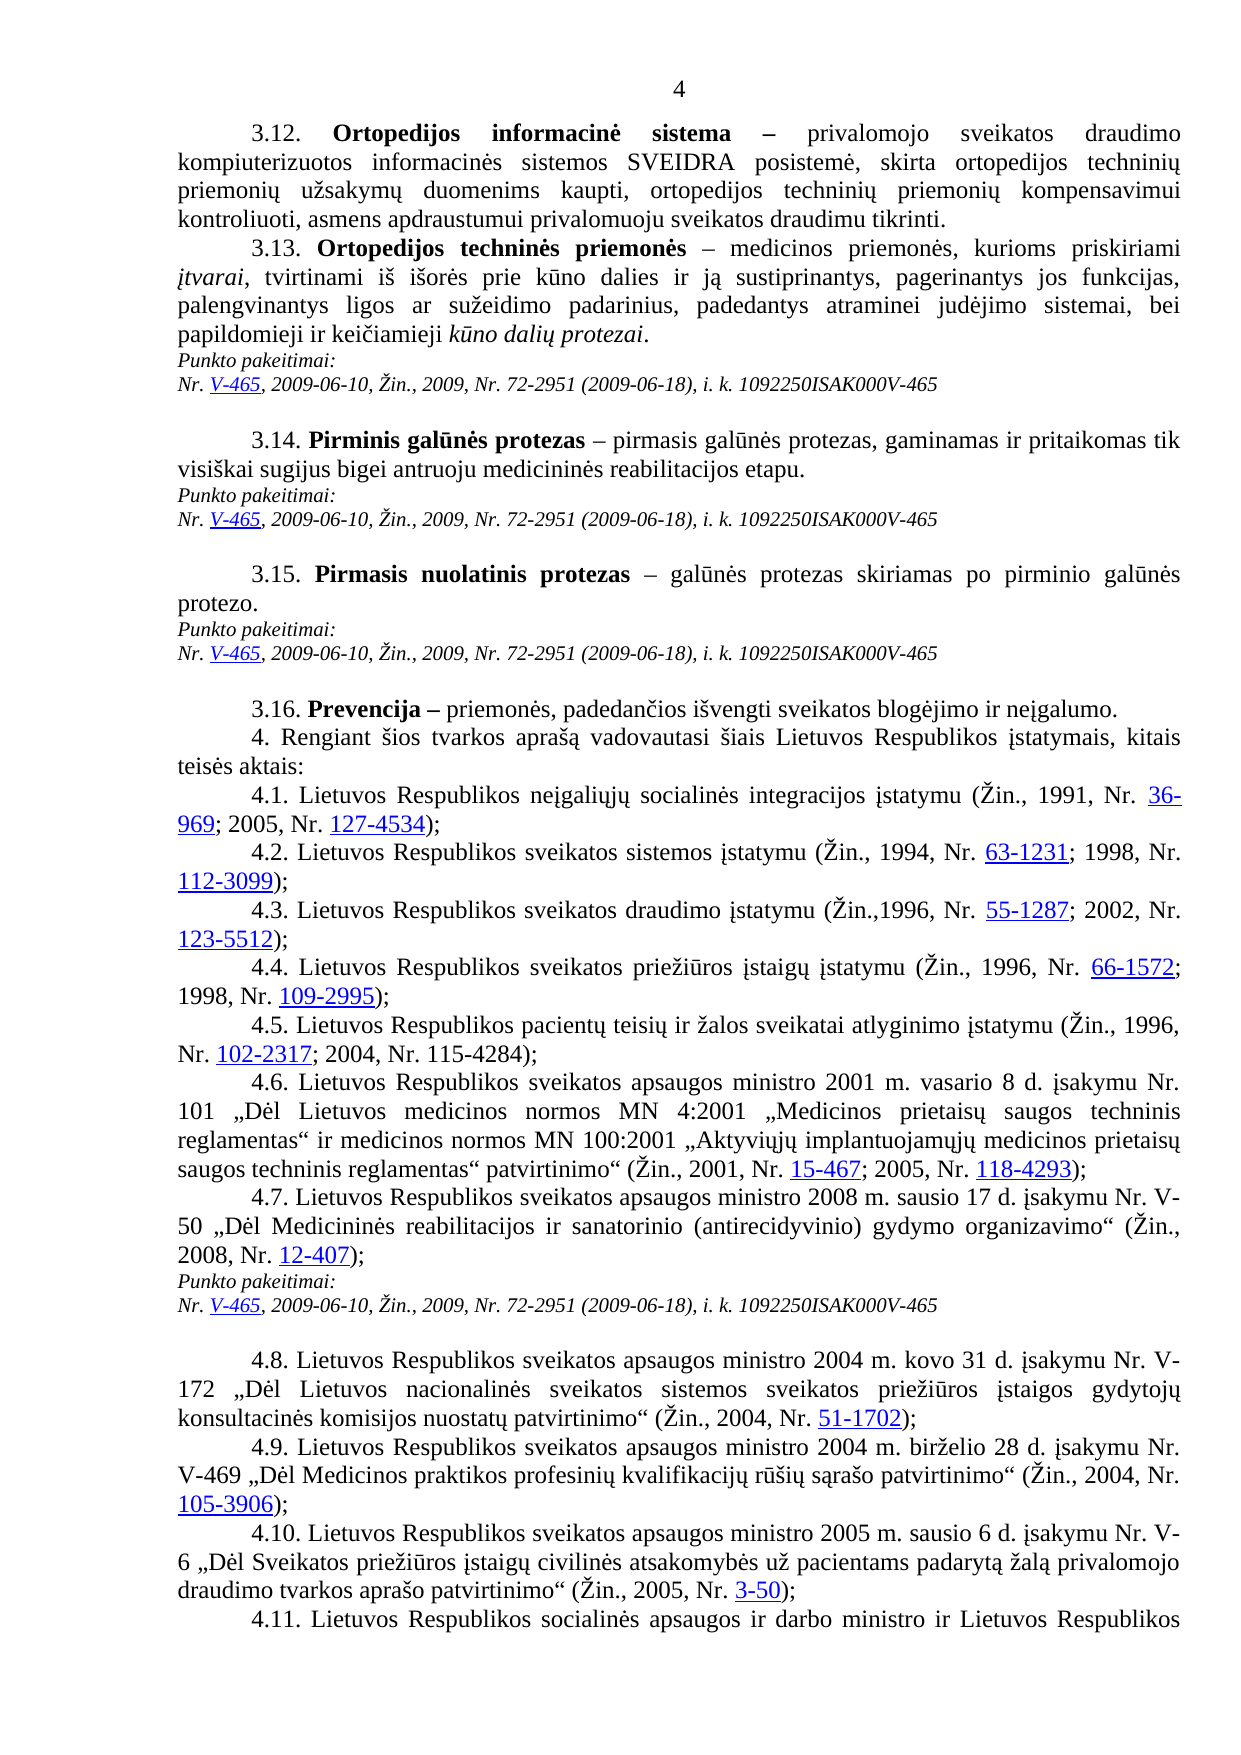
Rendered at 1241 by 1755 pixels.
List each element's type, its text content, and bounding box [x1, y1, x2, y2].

text 4.4. Lietuvos Respublikos sveikatos priežiūros įstaigų įstatymu (Žin., 1996, Nr. 66-1572; 1998, Nr. 109-2995); [177, 952, 1181, 1010]
text Punkto pakeitimai: [177, 617, 1181, 641]
text Punkto pakeitimai: [177, 482, 1181, 507]
text 3.12. Ortopedijos informacinė sistema – privalomojo sveikatos draudimo kompiuterizuotos informacinės sistemos SVEIDRA posistemė, skirta ortopedijos techninių priemonių užsakymų duomenims kaupti, ortopedijos techninių priemonių kompensavimui kontroliuoti, asmens apdraustumui privalomuoju sveikatos draudimu tikrinti. [177, 118, 1181, 233]
text 4.11. Lietuvos Respublikos socialinės apsaugos ir darbo ministro ir Lietuvos Respublikos [177, 1604, 1181, 1633]
text 4. Rengiant šios tvarkos aprašą vadovautasi šiais Lietuvos Respublikos įstatymais, kitais teisės aktais: [177, 722, 1181, 780]
text Nr. V-465, 2009-06-10, Žin., 2009, Nr. 72-2951 (2009-06-18), i. k. 1092250ISAK000V-465 [177, 641, 1181, 665]
text 3.13. Ortopedijos techninės priemonės – medicinos priemonės, kurioms priskiriami įtvarai, tvirtinami iš išorės prie kūno dalies ir ją sustiprinantys, pagerinantys jos funkcijas, palengvinantys ligos ar sužeidimo padarinius, padedantys atraminei judėjimo sistemai, bei papildomieji ir keičiamieji kūno dalių protezai. [177, 233, 1181, 348]
text 4.10. Lietuvos Respublikos sveikatos apsaugos ministro 2005 m. sausio 6 d. įsakymu Nr. V-6 „Dėl Sveikatos priežiūros įstaigų civilinės atsakomybės už pacientams padarytą žalą privalomojo draudimo tvarkos aprašo patvirtinimo“ (Žin., 2005, Nr. 3-50); [177, 1518, 1181, 1604]
text 4.8. Lietuvos Respublikos sveikatos apsaugos ministro 2004 m. kovo 31 d. įsakymu Nr. V-172 „Dėl Lietuvos nacionalinės sveikatos sistemos sveikatos priežiūros įstaigos gydytojų konsultacinės komisijos nuostatų patvirtinimo“ (Žin., 2004, Nr. 51-1702); [177, 1346, 1181, 1432]
text 4.1. Lietuvos Respublikos neįgaliųjų socialinės integracijos įstatymu (Žin., 1991, Nr. 36-969; 2005, Nr. 127-4534); [177, 780, 1181, 837]
text 4.5. Lietuvos Respublikos pacientų teisių ir žalos sveikatai atlyginimo įstatymu (Žin., 1996, Nr. 102-2317; 2004, Nr. 115-4284); [177, 1010, 1181, 1067]
text 4.6. Lietuvos Respublikos sveikatos apsaugos ministro 2001 m. vasario 8 d. įsakymu Nr. 101 „Dėl Lietuvos medicinos normos MN 4:2001 „Medicinos prietaisų saugos techninis reglamentas“ ir medicinos normos MN 100:2001 „Aktyviųjų implantuojamųjų medicinos prietaisų saugos techninis reglamentas“ patvirtinimo“ (Žin., 2001, Nr. 15-467; 2005, Nr. 118-4293); [177, 1067, 1181, 1182]
text 4.7. Lietuvos Respublikos sveikatos apsaugos ministro 2008 m. sausio 17 d. įsakymu Nr. V-50 „Dėl Medicininės reabilitacijos ir sanatorinio (antirecidyvinio) gydymo organizavimo“ (Žin., 2008, Nr. 12-407); [177, 1182, 1181, 1269]
text Punkto pakeitimai: [177, 348, 1181, 372]
text 4.2. Lietuvos Respublikos sveikatos sistemos įstatymu (Žin., 1994, Nr. 63-1231; 1998, Nr. 112-3099); [177, 837, 1181, 895]
text 4.3. Lietuvos Respublikos sveikatos draudimo įstatymu (Žin.,1996, Nr. 55-1287; 2002, Nr. 123-5512); [177, 895, 1181, 952]
text 3.16. Prevencija – priemonės, padedančios išvengti sveikatos blogėjimo ir neįgalumo. [177, 694, 1181, 722]
text 3.14. Pirminis galūnės protezas – pirmasis galūnės protezas, gaminamas ir pritaikomas tik visiškai sugijus bigei antruoju medicininės reabilitacijos etapu. [177, 425, 1181, 482]
text Punkto pakeitimai: [177, 1269, 1181, 1293]
text 4.9. Lietuvos Respublikos sveikatos apsaugos ministro 2004 m. birželio 28 d. įsakymu Nr. V-469 „Dėl Medicinos praktikos profesinių kvalifikacijų rūšių sąrašo patvirtinimo“ (Žin., 2004, Nr. 105-3906); [177, 1432, 1181, 1518]
text Nr. V-465, 2009-06-10, Žin., 2009, Nr. 72-2951 (2009-06-18), i. k. 1092250ISAK000V-465 [177, 372, 1181, 396]
text 3.15. Pirmasis nuolatinis protezas – galūnės protezas skiriamas po pirminio galūnės protezo. [177, 559, 1181, 617]
text Nr. V-465, 2009-06-10, Žin., 2009, Nr. 72-2951 (2009-06-18), i. k. 1092250ISAK000V-465 [177, 507, 1181, 531]
text Nr. V-465, 2009-06-10, Žin., 2009, Nr. 72-2951 (2009-06-18), i. k. 1092250ISAK000V-465 [177, 1293, 1181, 1317]
